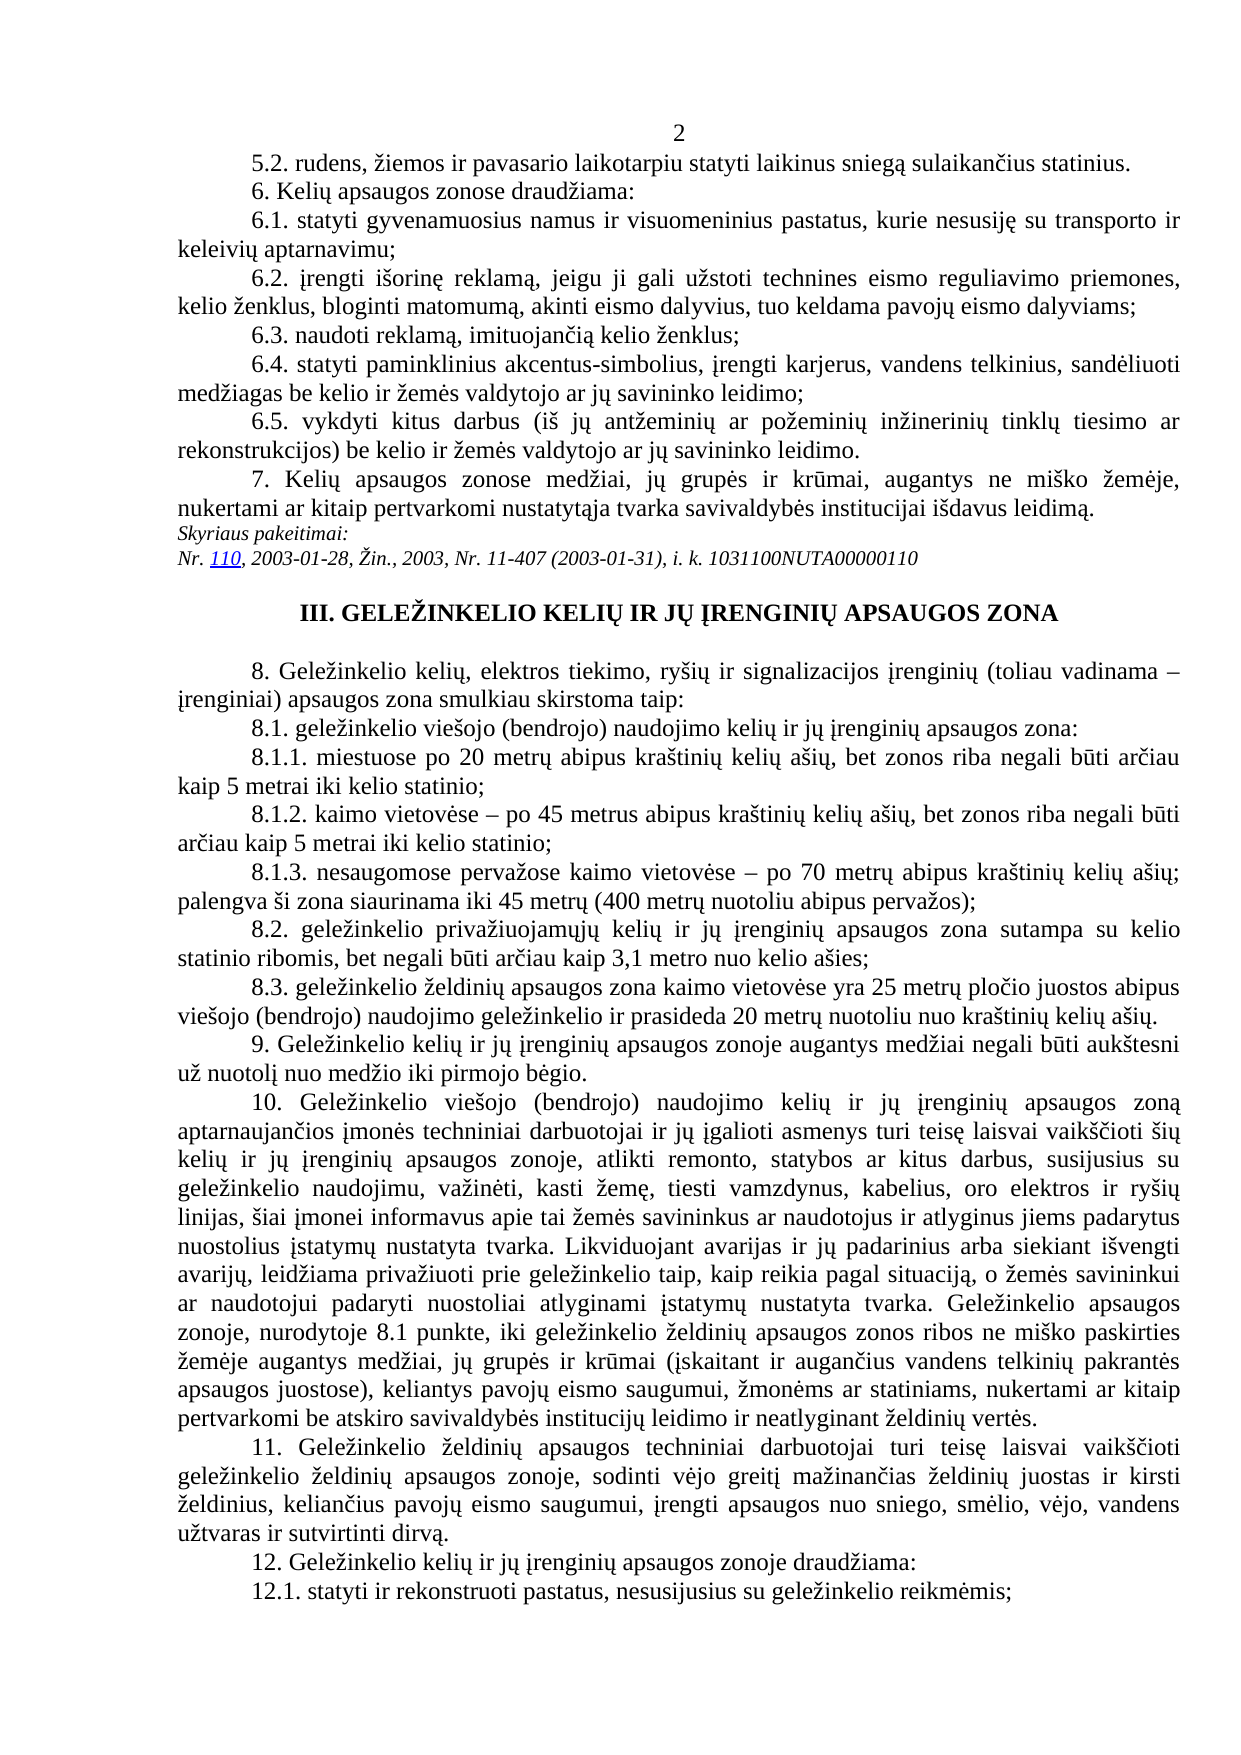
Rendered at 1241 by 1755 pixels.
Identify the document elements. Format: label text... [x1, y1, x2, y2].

text 9. Geležinkelio kelių ir jų įrenginių apsaugos zonoje augantys medžiai negali būti aukštesni už nuotolį nuo medžio iki pirmojo bėgio. [177, 1029, 1181, 1087]
text 8. Geležinkelio kelių, elektros tiekimo, ryšių ir signalizacijos įrenginių (toliau vadinama – įrenginiai) apsaugos zona smulkiau skirstoma taip: [177, 656, 1181, 713]
text 7. Kelių apsaugos zonose medžiai, jų grupės ir krūmai, augantys ne miško žemėje, nukertami ar kitaip pertvarkomi nustatytąja tvarka savivaldybės institucijai išdavus leidimą. [177, 464, 1181, 521]
text III. GELEŽINKELIO KELIŲ IR JŲ ĮRENGINIŲ APSAUGOS ZONA [177, 598, 1181, 627]
text 8.3. geležinkelio želdinių apsaugos zona kaimo vietovėse yra 25 metrų pločio juostos abipus viešojo (bendrojo) naudojimo geležinkelio ir prasideda 20 metrų nuotoliu nuo kraštinių kelių ašių. [177, 972, 1181, 1029]
text 8.1.1. miestuose po 20 metrų abipus kraštinių kelių ašių, bet zonos riba negali būti arčiau kaip 5 metrai iki kelio statinio; [177, 742, 1181, 799]
text Nr. 110, 2003-01-28, Žin., 2003, Nr. 11-407 (2003-01-31), i. k. 1031100NUTA00000110 [177, 545, 1181, 569]
text 6.5. vykdyti kitus darbus (iš jų antžeminių ar požeminių inžinerinių tinklų tiesimo ar rekonstrukcijos) be kelio ir žemės valdytojo ar jų savininko leidimo. [177, 406, 1181, 464]
text Skyriaus pakeitimai: [177, 521, 1181, 545]
text 6.4. statyti paminklinius akcentus-simbolius, įrengti karjerus, vandens telkinius, sandėliuoti medžiagas be kelio ir žemės valdytojo ar jų savininko leidimo; [177, 349, 1181, 406]
text 6. Kelių apsaugos zonose draudžiama: [177, 176, 1181, 205]
text 8.1. geležinkelio viešojo (bendrojo) naudojimo kelių ir jų įrenginių apsaugos zona: [177, 713, 1181, 742]
text 10. Geležinkelio viešojo (bendrojo) naudojimo kelių ir jų įrenginių apsaugos zoną aptarnaujančios įmonės techniniai darbuotojai ir jų įgalioti asmenys turi teisę laisvai vaikščioti šių kelių ir jų įrenginių apsaugos zonoje, atlikti remonto, statybos ar kitus darbus, susijusius su geležinkelio naudojimu, važinėti, kasti žemę, tiesti vamzdynus, kabelius, oro elektros ir ryšių linijas, šiai įmonei informavus apie tai žemės savininkus ar naudotojus ir atlyginus jiems padarytus nuostolius įstatymų nustatyta tvarka. Likviduojant avarijas ir jų padarinius arba siekiant išvengti avarijų, leidžiama privažiuoti prie geležinkelio taip, kaip reikia pagal situaciją, o žemės savininkui ar naudotojui padaryti nuostoliai atlyginami įstatymų nustatyta tvarka. Geležinkelio apsaugos zonoje, nurodytoje 8.1 punkte, iki geležinkelio želdinių apsaugos zonos ribos ne miško paskirties žemėje augantys medžiai, jų grupės ir krūmai (įskaitant ir augančius vandens telkinių pakrantės apsaugos juostose), keliantys pavojų eismo saugumui, žmonėms ar statiniams, nukertami ar kitaip pertvarkomi be atskiro savivaldybės institucijų leidimo ir neatlyginant želdinių vertės. [177, 1087, 1181, 1432]
text 8.2. geležinkelio privažiuojamųjų kelių ir jų įrenginių apsaugos zona sutampa su kelio statinio ribomis, bet negali būti arčiau kaip 3,1 metro nuo kelio ašies; [177, 914, 1181, 972]
text 11. Geležinkelio želdinių apsaugos techniniai darbuotojai turi teisę laisvai vaikščioti geležinkelio želdinių apsaugos zonoje, sodinti vėjo greitį mažinančias želdinių juostas ir kirsti želdinius, keliančius pavojų eismo saugumui, įrengti apsaugos nuo sniego, smėlio, vėjo, vandens užtvaras ir sutvirtinti dirvą. [177, 1432, 1181, 1547]
text 6.3. naudoti reklamą, imituojančią kelio ženklus; [177, 320, 1181, 349]
text 6.2. įrengti išorinę reklamą, jeigu ji gali užstoti technines eismo reguliavimo priemones, kelio ženklus, bloginti matomumą, akinti eismo dalyvius, tuo keldama pavojų eismo dalyviams; [177, 263, 1181, 320]
text 6.1. statyti gyvenamuosius namus ir visuomeninius pastatus, kurie nesusiję su transporto ir keleivių aptarnavimu; [177, 205, 1181, 263]
text 8.1.3. nesaugomose pervažose kaimo vietovėse – po 70 metrų abipus kraštinių kelių ašių; palengva ši zona siaurinama iki 45 metrų (400 metrų nuotoliu abipus pervažos); [177, 857, 1181, 914]
text 12.1. statyti ir rekonstruoti pastatus, nesusijusius su geležinkelio reikmėmis; [177, 1576, 1181, 1604]
text 8.1.2. kaimo vietovėse – po 45 metrus abipus kraštinių kelių ašių, bet zonos riba negali būti arčiau kaip 5 metrai iki kelio statinio; [177, 799, 1181, 857]
text 12. Geležinkelio kelių ir jų įrenginių apsaugos zonoje draudžiama: [177, 1547, 1181, 1576]
text 5.2. rudens, žiemos ir pavasario laikotarpiu statyti laikinus sniegą sulaikančius statinius. [177, 148, 1181, 176]
